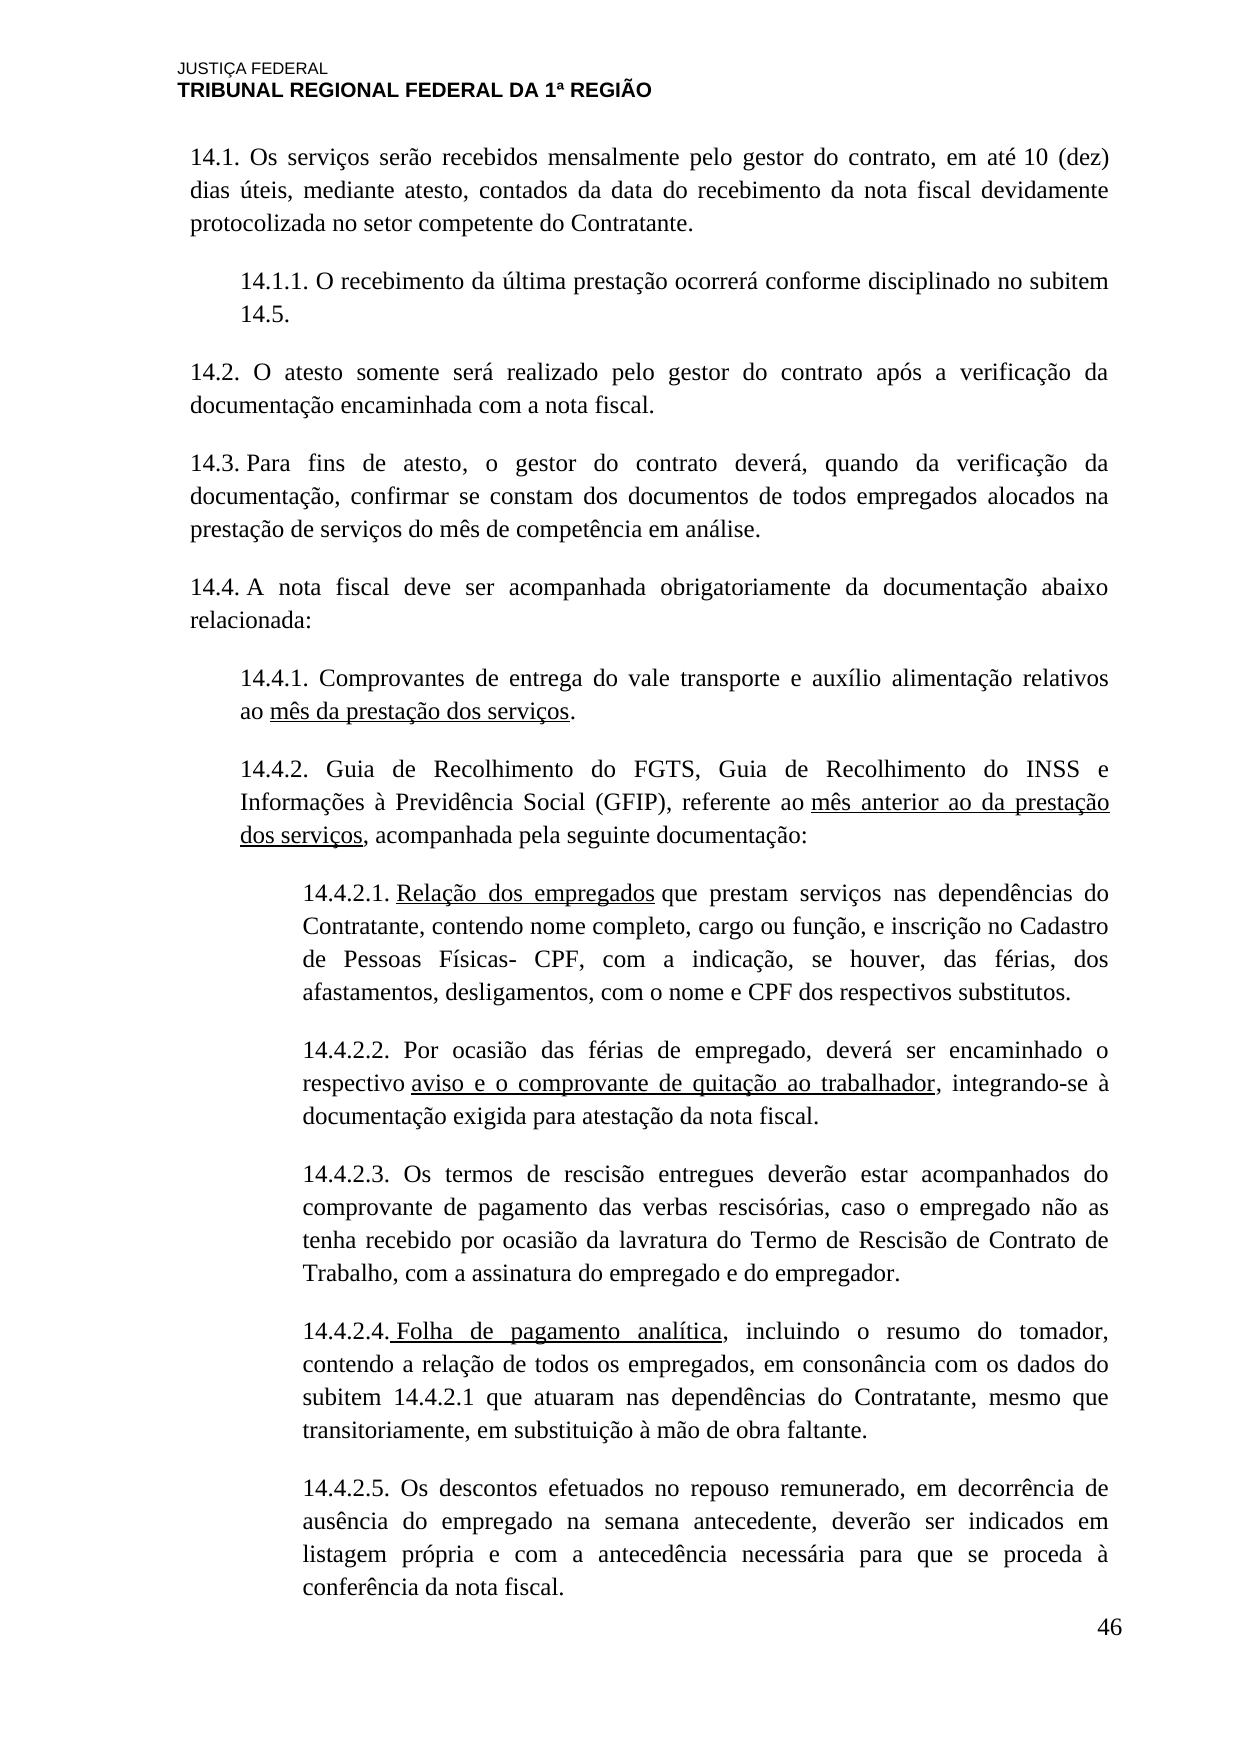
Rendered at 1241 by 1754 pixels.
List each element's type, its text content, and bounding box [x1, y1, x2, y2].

text 14.4. A nota fiscal deve ser acompanhada obrigatoriamente da documentação abaixo relacionada: [190, 572, 301, 634]
text 14.4.2.1. Relação dos empregados que prestam serviços nas dependências do Contratante, contendo nome completo, cargo ou função, e inscrição no Cadastro de Pessoas Físicas- CPF, com a indicação, se houver, das férias, dos afastamentos, desligamentos, com o nome e CPF dos respectivos substitutos. [978, 878, 1109, 1006]
text 14.3. Para fins de atesto, o gestor do contrato deverá, quando da verificação da documentação, confirmar se constam dos documentos de todos empregados alocados na prestação de serviços do mês de competência em análise. [978, 448, 1109, 543]
text 14.4.2. Guia de Recolhimento do FGTS, Guia de Recolhimento do INSS e Informações à Previdência Social (GFIP), referente ao mês anterior ao da prestação dos serviços, acompanhada pela seguinte documentação: [978, 813, 1109, 849]
text 14.4.1. Comprovantes de entrega do vale transporte e auxílio alimentação relativos ao mês da prestação dos serviços. [978, 663, 1109, 725]
text 14.4.2.5. Os descontos efetuados no repouso remunerado, em decorrência de ausência do empregado na semana antecedente, deverão ser indicados em listagem própria e com a antecedência necessária para que se proceda à conferência da nota fiscal. [302, 1473, 1109, 1601]
text 14.4.1. Comprovantes de entrega do vale transporte e auxílio alimentação relativos ao mês da prestação dos serviços. [240, 663, 301, 725]
text 14.4.2. Guia de Recolhimento do FGTS, Guia de Recolhimento do INSS e Informações à Previdência Social (GFIP), referente ao mês anterior ao da prestação dos serviços, acompanhada pela seguinte documentação: [978, 754, 1109, 812]
text 14.2. O atesto somente será realizado pelo gestor do contrato após a verificação da documentação encaminhada com a nota fiscal. [190, 357, 301, 419]
text 14.4. A nota fiscal deve ser acompanhada obrigatoriamente da documentação abaixo relacionada: [978, 572, 1109, 634]
text 14.3. Para fins de atesto, o gestor do contrato deverá, quando da verificação da documentação, confirmar se constam dos documentos de todos empregados alocados na prestação de serviços do mês de competência em análise. [190, 448, 301, 543]
text 14.1.1. O recebimento da última prestação ocorrerá conforme disciplinado no subitem 14.5. [240, 266, 1109, 328]
text 14.4.2.4. Folha de pagamento analítica, incluindo o resumo do tomador, contendo a relação de todos os empregados, em consonância com os dados do subitem 14.4.2.1 que atuaram nas dependências do Contratante, mesmo que transitoriamente, em substituição à mão de obra faltante. [302, 1316, 1109, 1444]
text 14.2. O atesto somente será realizado pelo gestor do contrato após a verificação da documentação encaminhada com a nota fiscal. [978, 357, 1109, 419]
text 14.4.2.2. Por ocasião das férias de empregado, deverá ser encaminhado o respectivo aviso e o comprovante de quitação ao trabalhador, integrando-se à documentação exigida para atestação da nota fiscal. [302, 1035, 1109, 1130]
text 14.4.2. Guia de Recolhimento do FGTS, Guia de Recolhimento do INSS e Informações à Previdência Social (GFIP), referente ao mês anterior ao da prestação dos serviços, acompanhada pela seguinte documentação: [240, 754, 301, 845]
text 14.4.2.3. Os termos de rescisão entregues deverão estar acompanhados do comprovante de pagamento das verbas rescisórias, caso o empregado não as tenha recebido por ocasião da lavratura do Termo de Rescisão de Contrato de Trabalho, com a assinatura do empregado e do empregador. [302, 1159, 1109, 1287]
text 14.1. Os serviços serão recebidos mensalmente pelo gestor do contrato, em até 10 (dez) dias úteis, mediante atesto, contados da data do recebimento da nota fiscal devidamente protocolizada no setor competente do Contratante. [190, 142, 1109, 237]
